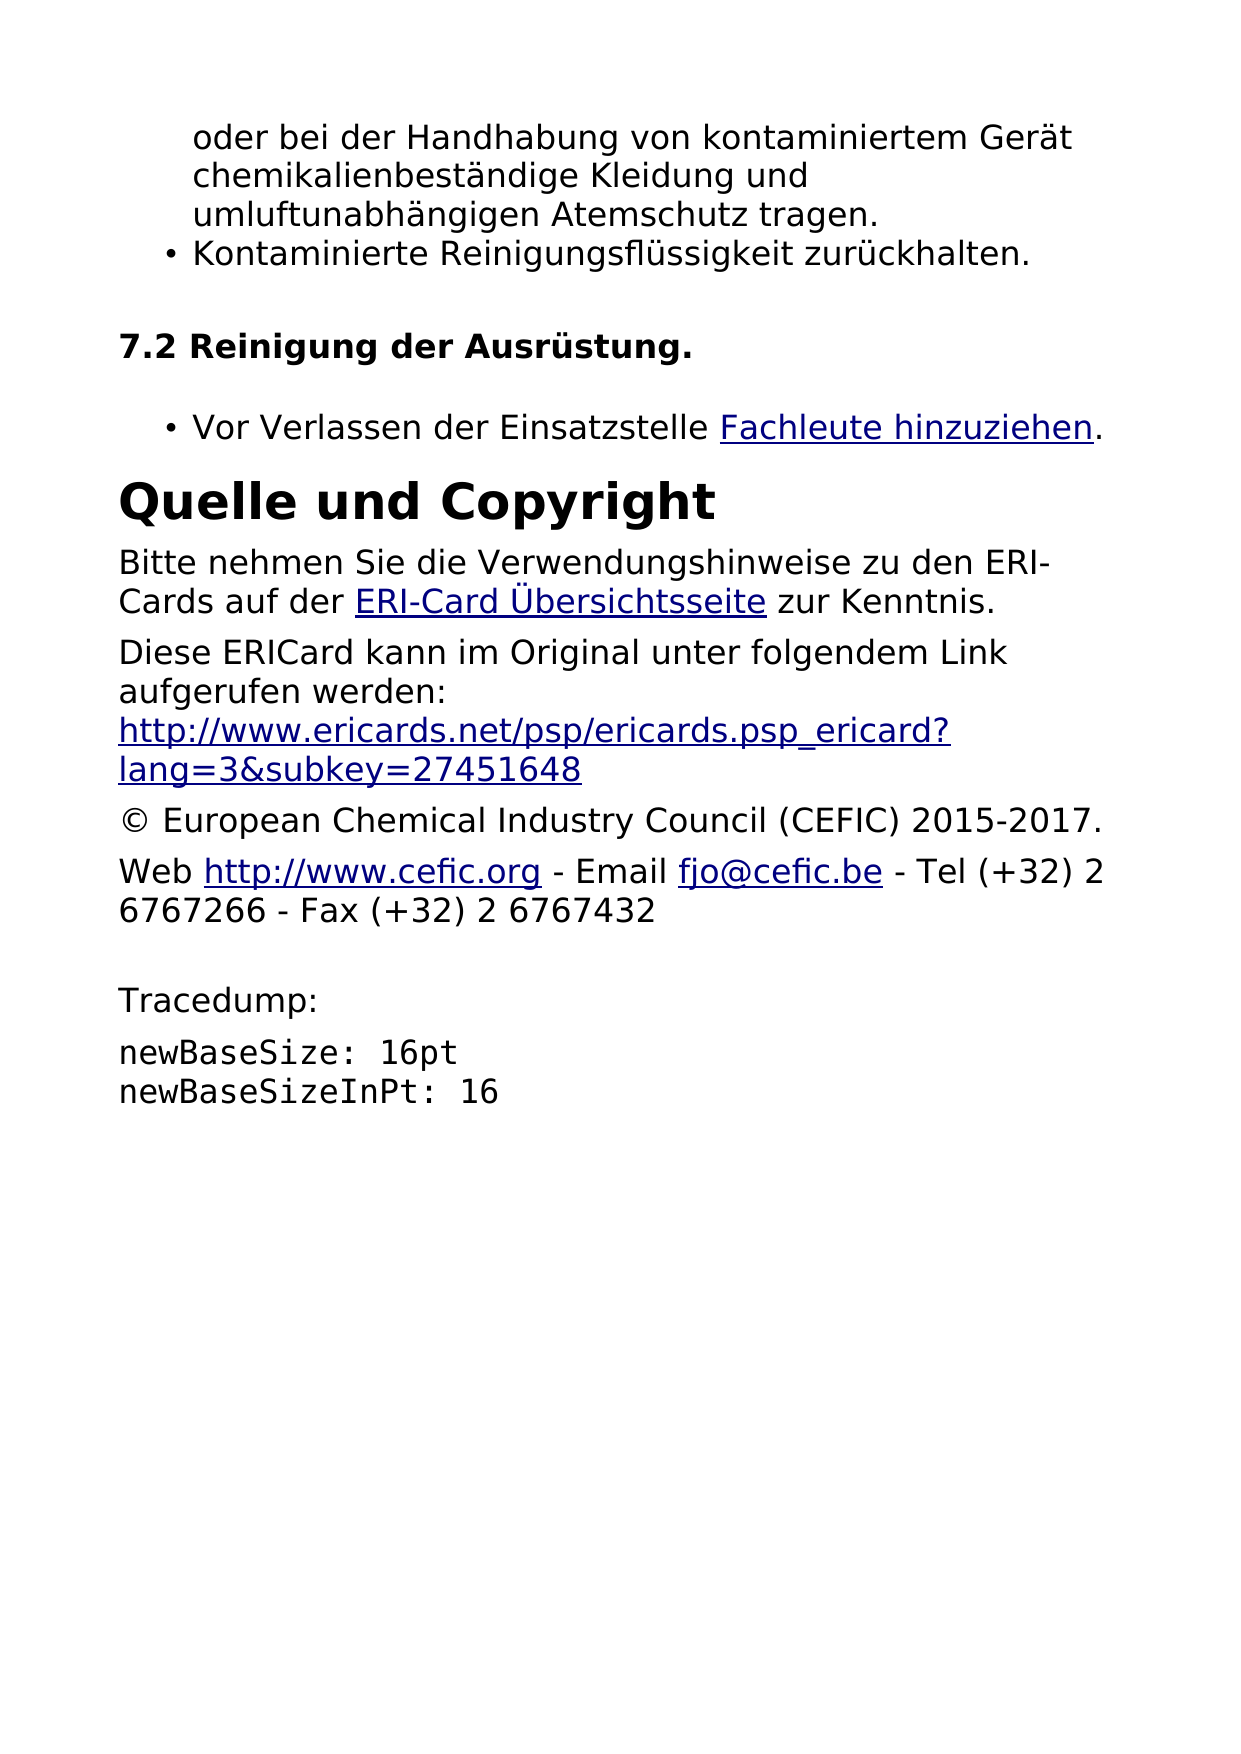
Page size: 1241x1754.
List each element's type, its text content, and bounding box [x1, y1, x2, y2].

text newBaseSize: 16pt newBaseSizeInPt: 16 [118, 1033, 1122, 1111]
subtitle Quelle und Copyright [118, 473, 1122, 531]
text Web http://www.cefic.org - Email fjo@cefic.be - Tel (+32) 2 6767266 - Fax (+32) 2 6767432 [118, 853, 1122, 931]
text Tracedump: [118, 943, 1122, 1021]
list Vor Verlassen der Einsatzstelle Fachleute hinzuziehen. [177, 409, 1122, 448]
list Kontaminierte Reinigungsflüssigkeit zurückhalten. [177, 235, 1122, 273]
subtitle 7.2 Reinigung der Ausrüstung. [118, 328, 1122, 367]
text © European Chemical Industry Council (CEFIC) 2015-2017. [118, 802, 1122, 840]
list oder bei der Handhabung von kontaminiertem Gerät chemikalienbeständige Kleidung und umluftunabhängigen Atemschutz tragen. [177, 118, 1122, 235]
text Diese ERICard kann im Original unter folgendem Link aufgerufen werden: http://www.ericards.net/psp/ericards.psp_ericard?lang=3&subkey=27451648 [118, 634, 1122, 789]
text Bitte nehmen Sie die Verwendungshinweise zu den ERI-Cards auf der ERI-Card Übersichtsseite zur Kenntnis. [118, 543, 1122, 621]
